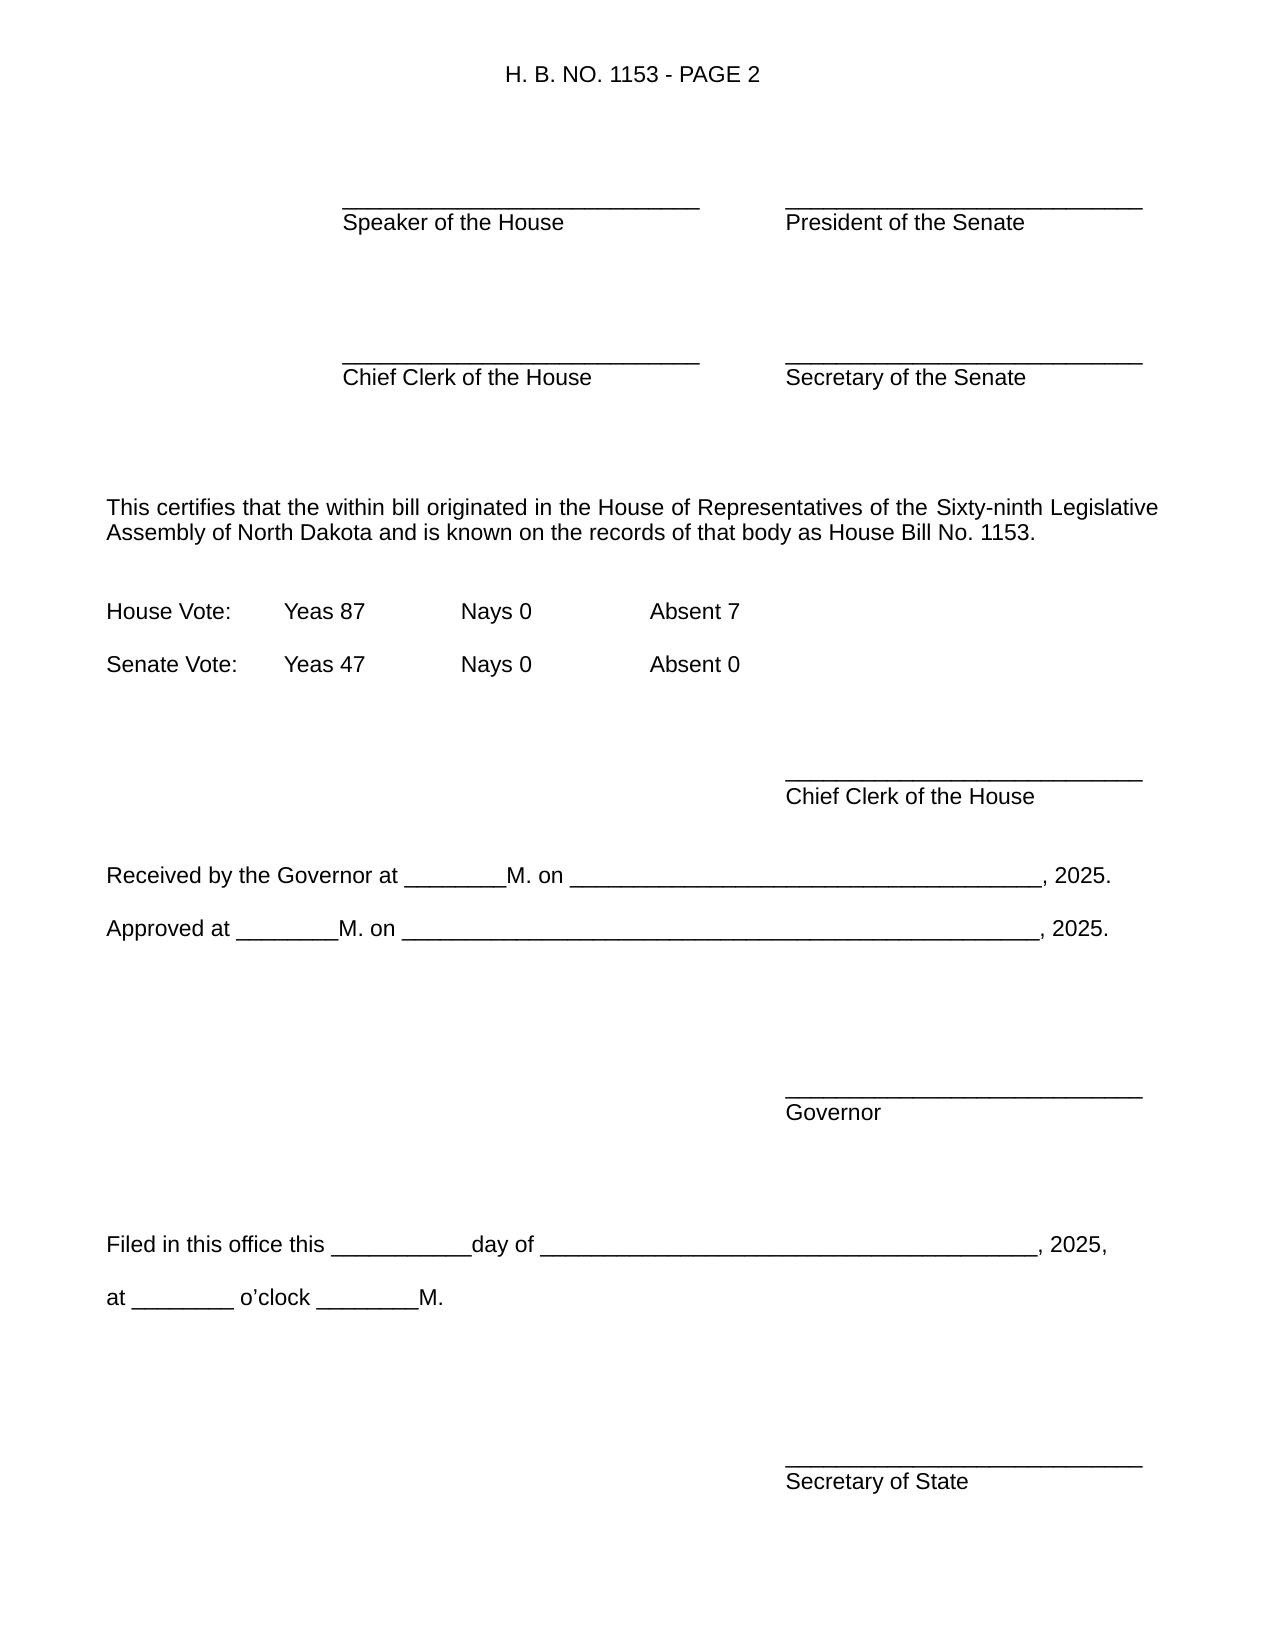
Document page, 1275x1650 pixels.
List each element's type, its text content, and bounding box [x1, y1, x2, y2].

text Secretary of State [106, 1468, 1158, 1494]
text Approved at ________M. on __________________________________________________, 2025. [106, 914, 1158, 941]
text Chief Clerk of the House [106, 783, 1158, 809]
text This certifies that the within bill originated in the House of Representatives of the Sixty-ninth Legislative Assembly of North Dakota and is known on the records of that body as House Bill No. 1153. [106, 496, 1158, 546]
text Speaker of the House President of the Senate [106, 211, 1158, 236]
text House Vote: Yeas 87 Nays 0 Absent 7 [106, 598, 1158, 625]
text Senate Vote: Yeas 47 Nays 0 Absent 0 [106, 651, 1158, 677]
text Filed in this office this ___________day of _______________________________________, 2025, [106, 1231, 1158, 1257]
text ____________________________ [106, 1442, 1158, 1468]
text Governor [106, 1099, 1158, 1125]
text Received by the Governor at ________M. on _____________________________________, 2025. [106, 862, 1158, 888]
text ____________________________ [106, 1073, 1158, 1099]
text at ________ o’clock ________M. [106, 1283, 1158, 1310]
text ____________________________ ____________________________ [106, 341, 1158, 366]
text Chief Clerk of the House Secretary of the Senate [106, 366, 1158, 391]
text ____________________________ [106, 756, 1158, 783]
text ____________________________ ____________________________ [106, 186, 1158, 211]
